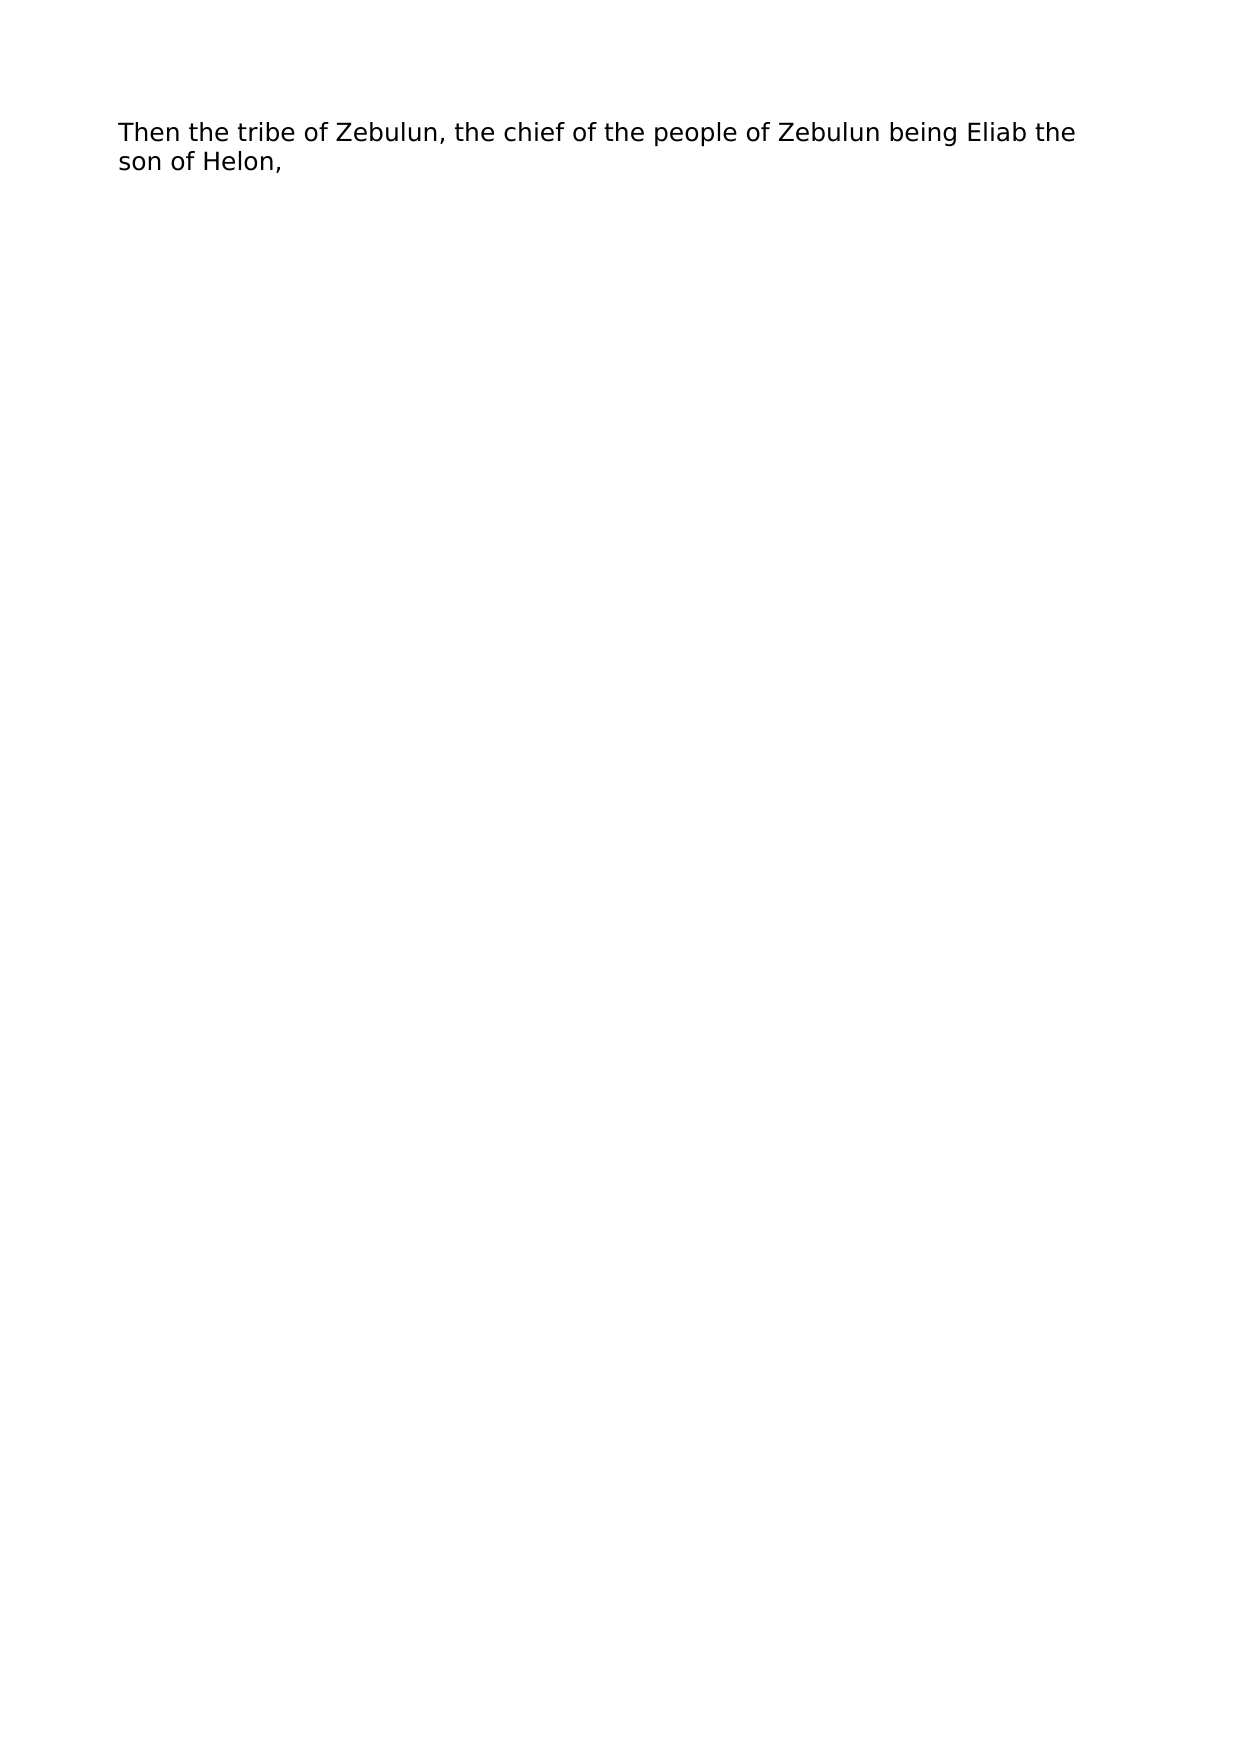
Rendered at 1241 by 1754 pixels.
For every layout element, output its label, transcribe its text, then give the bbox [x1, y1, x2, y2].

text Then the tribe of Zebulun, the chief of the people of Zebulun being Eliab the son of Helon, [118, 118, 1122, 176]
